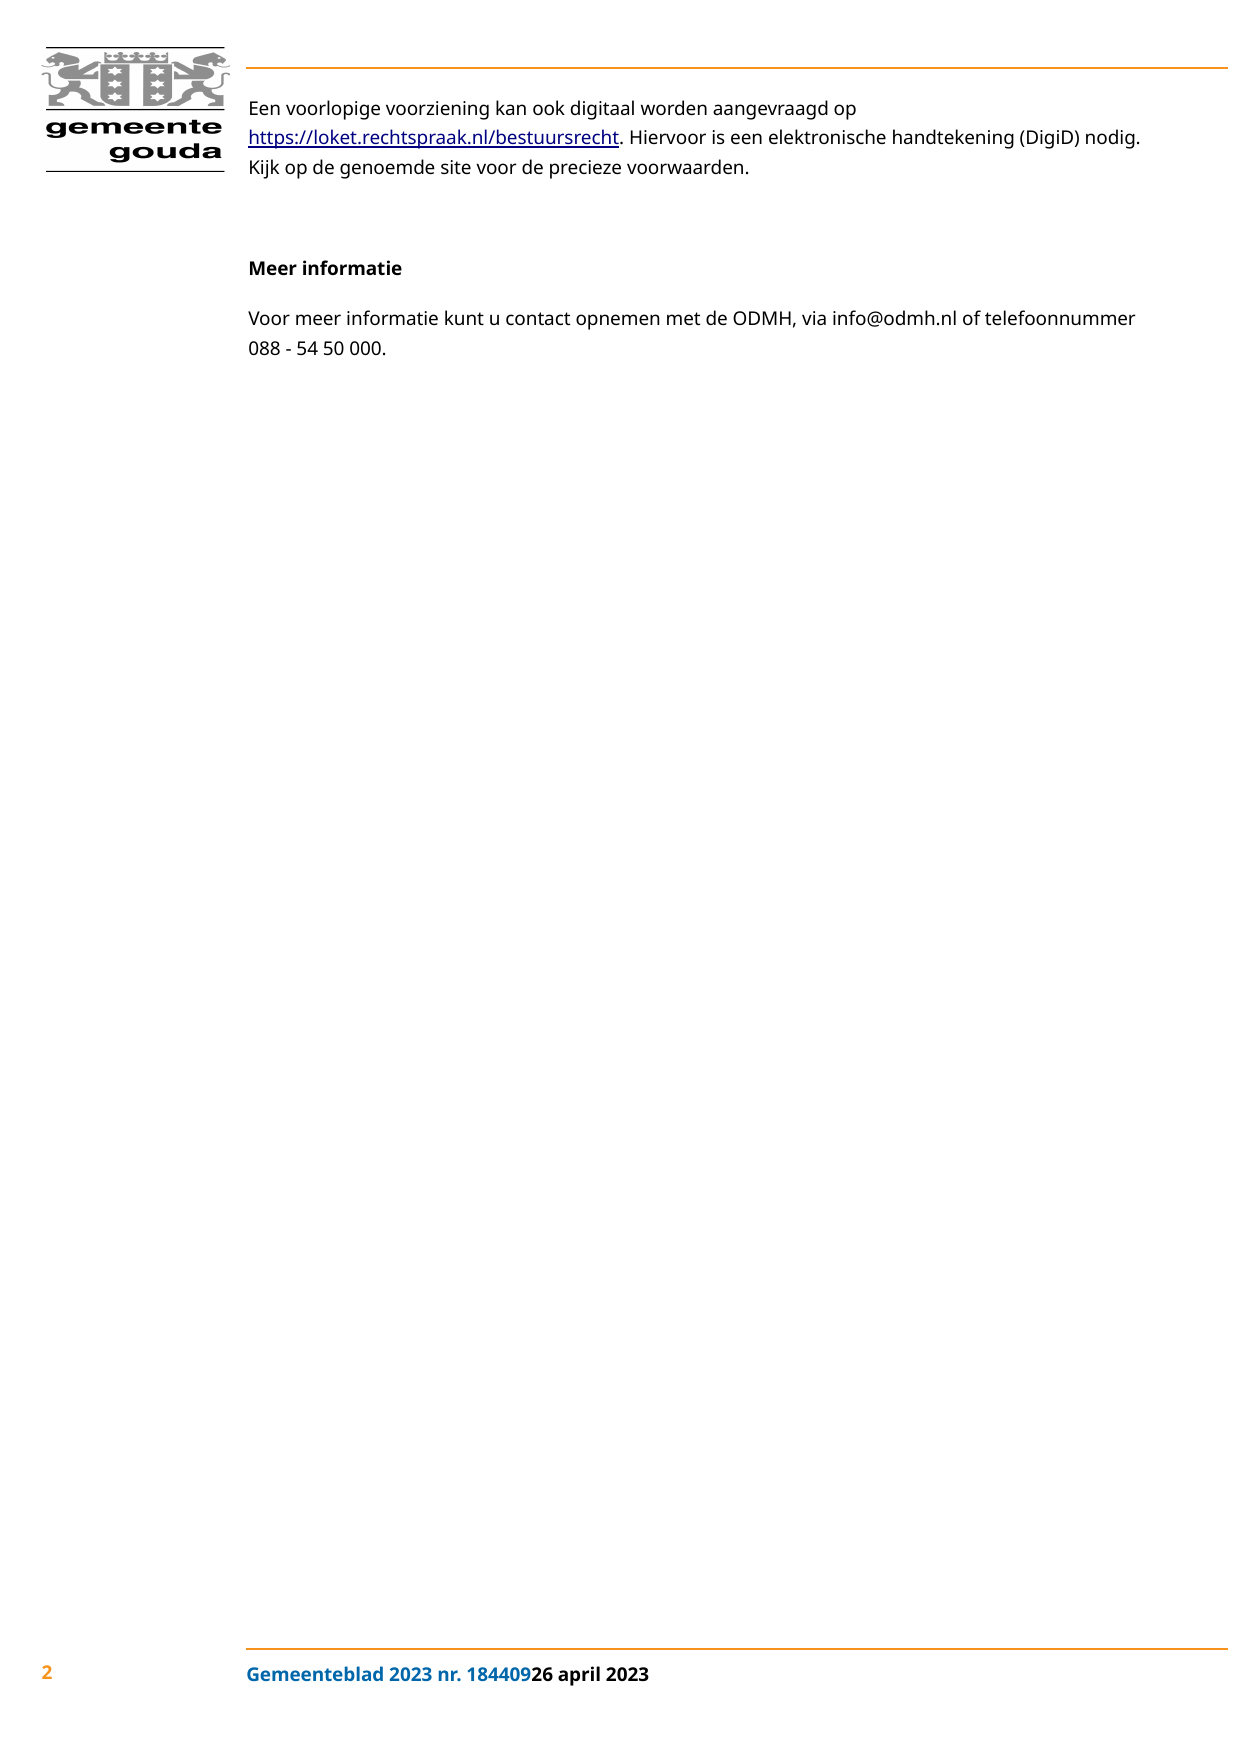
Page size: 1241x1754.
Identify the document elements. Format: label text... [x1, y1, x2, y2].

text Een voorlopige voorziening kan ook digitaal worden aangevraagd op https://loket.rechtspraak.nl/bestuursrecht. Hiervoor is een elektronische handtekening (DigiD) nodig. Kijk op de genoemde site voor de precieze voorwaarden. [248, 95, 1152, 180]
text Voor meer informatie kunt u contact opnemen met de ODMH, via info@odmh.nl of telefoonnummer 088 - 54 50 000. [248, 305, 1152, 361]
text Meer informatie [248, 255, 1152, 281]
picture [41, 47, 231, 172]
